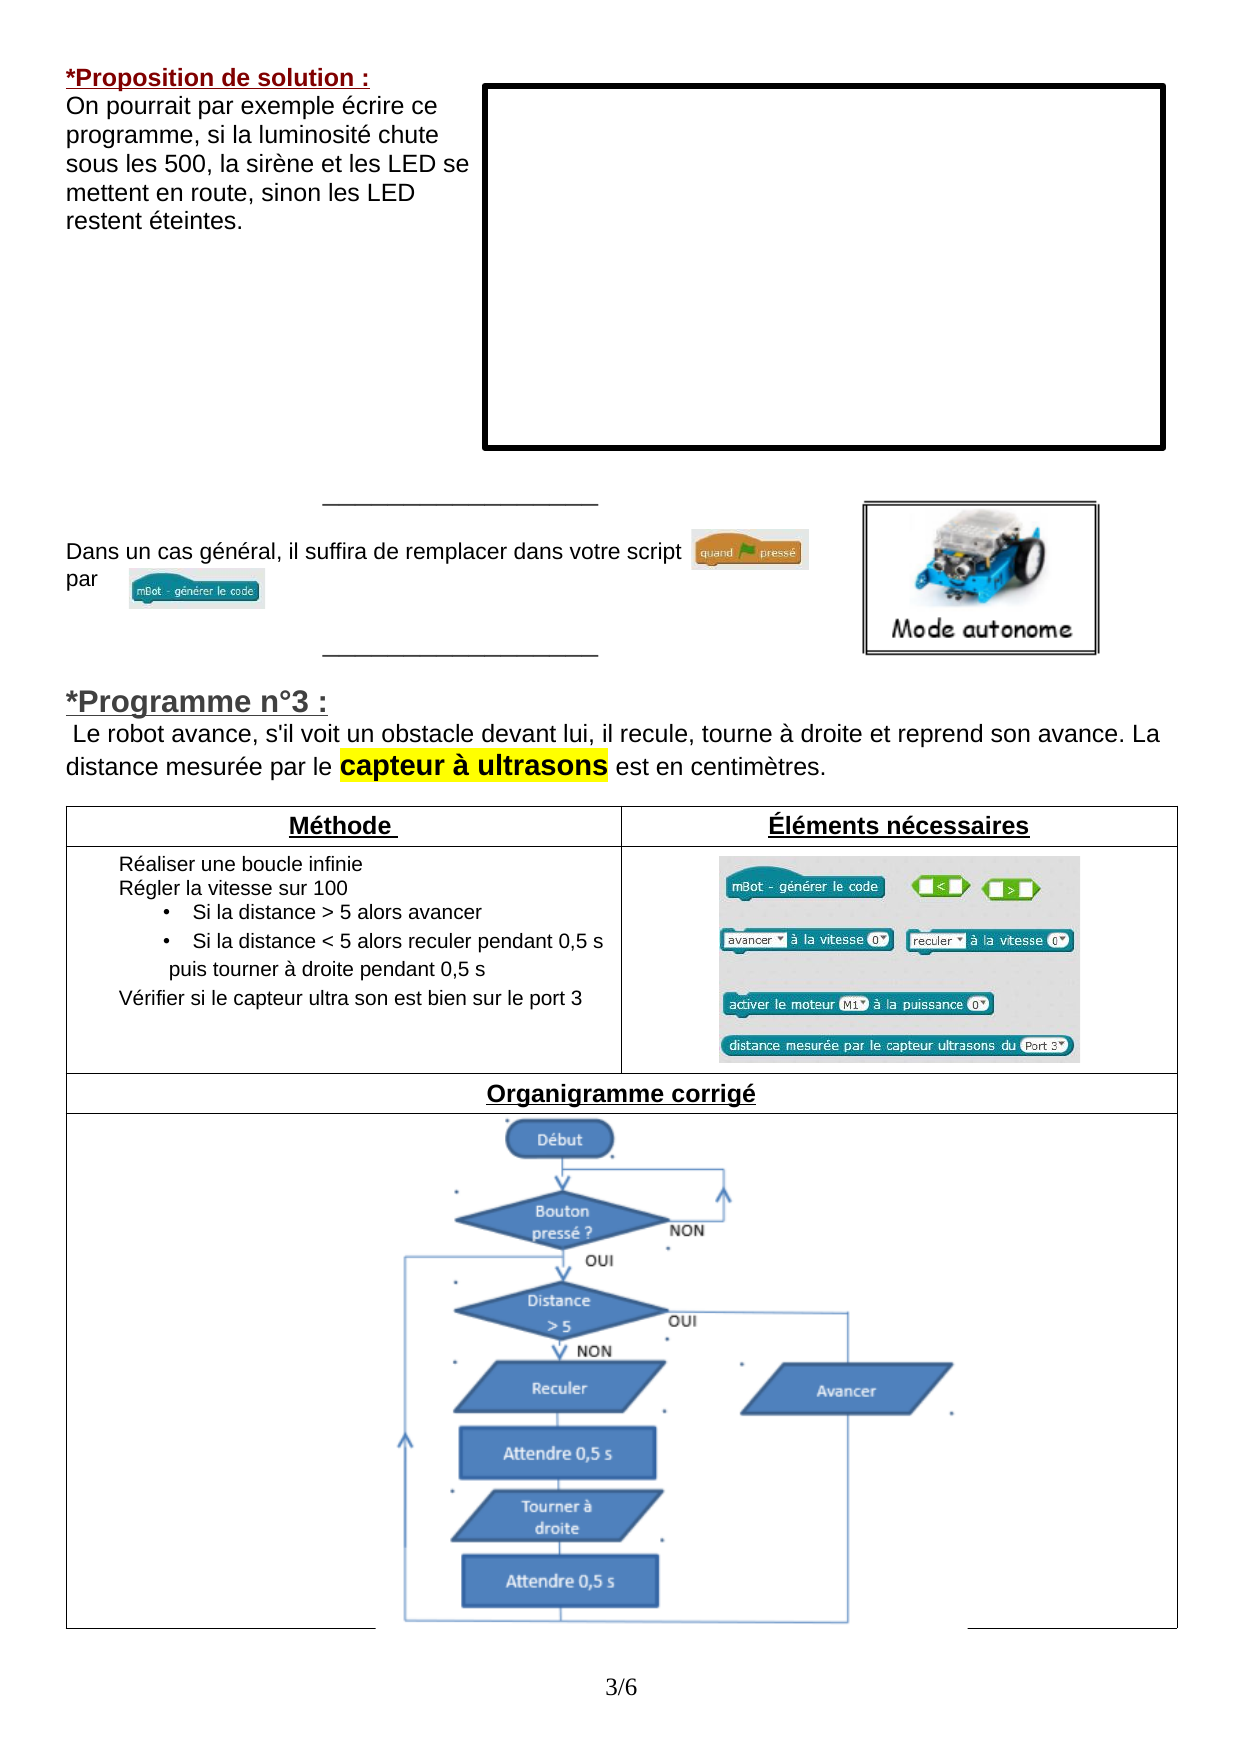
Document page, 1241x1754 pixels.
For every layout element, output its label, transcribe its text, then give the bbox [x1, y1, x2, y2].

picture [855, 495, 1106, 660]
text [1106, 538, 1159, 564]
table_cell Organigramme corrigé [67, 1074, 1177, 1113]
table_cell Réaliser une boucle infinie Régler la vitesse sur 100 Si la distance > 5 alors avancer Si la distance < 5 alors reculer pendant 0,5 s puis tourner à droite pendant 0,5 s Vérifier si le capteur ultra son est bien sur le port 3 [67, 847, 621, 1073]
table_cell [968, 1114, 1177, 1628]
text _________________ [66, 624, 1168, 670]
picture [375, 1114, 968, 1640]
text Dans un cas général, il suffira de remplacer dans votre script [66, 538, 691, 564]
picture [691, 529, 809, 570]
table_cell [67, 1114, 375, 1628]
picture [128, 568, 266, 609]
text *Proposition de solution : On pourrait par exemple écrire ce programme, si la luminosité chute sous les 500, la sirène et les LED se mettent en route, sinon les LED restent éteintes. [66, 62, 492, 235]
text Le robot avance, s'il voit un obstacle devant lui, il recule, tourne à droite et reprend son avance. La distance mesurée par le capteur à ultrasons est en centimètres. [66, 720, 1168, 782]
text *Programme n°3 : [66, 684, 1168, 720]
text par [66, 564, 855, 591]
table_cell [622, 847, 1177, 1073]
text _________________ [66, 473, 1168, 507]
table_header Éléments nécessaires [622, 807, 1177, 846]
table_header Méthode [67, 807, 621, 846]
text [1106, 564, 1159, 591]
picture [719, 856, 1081, 1063]
